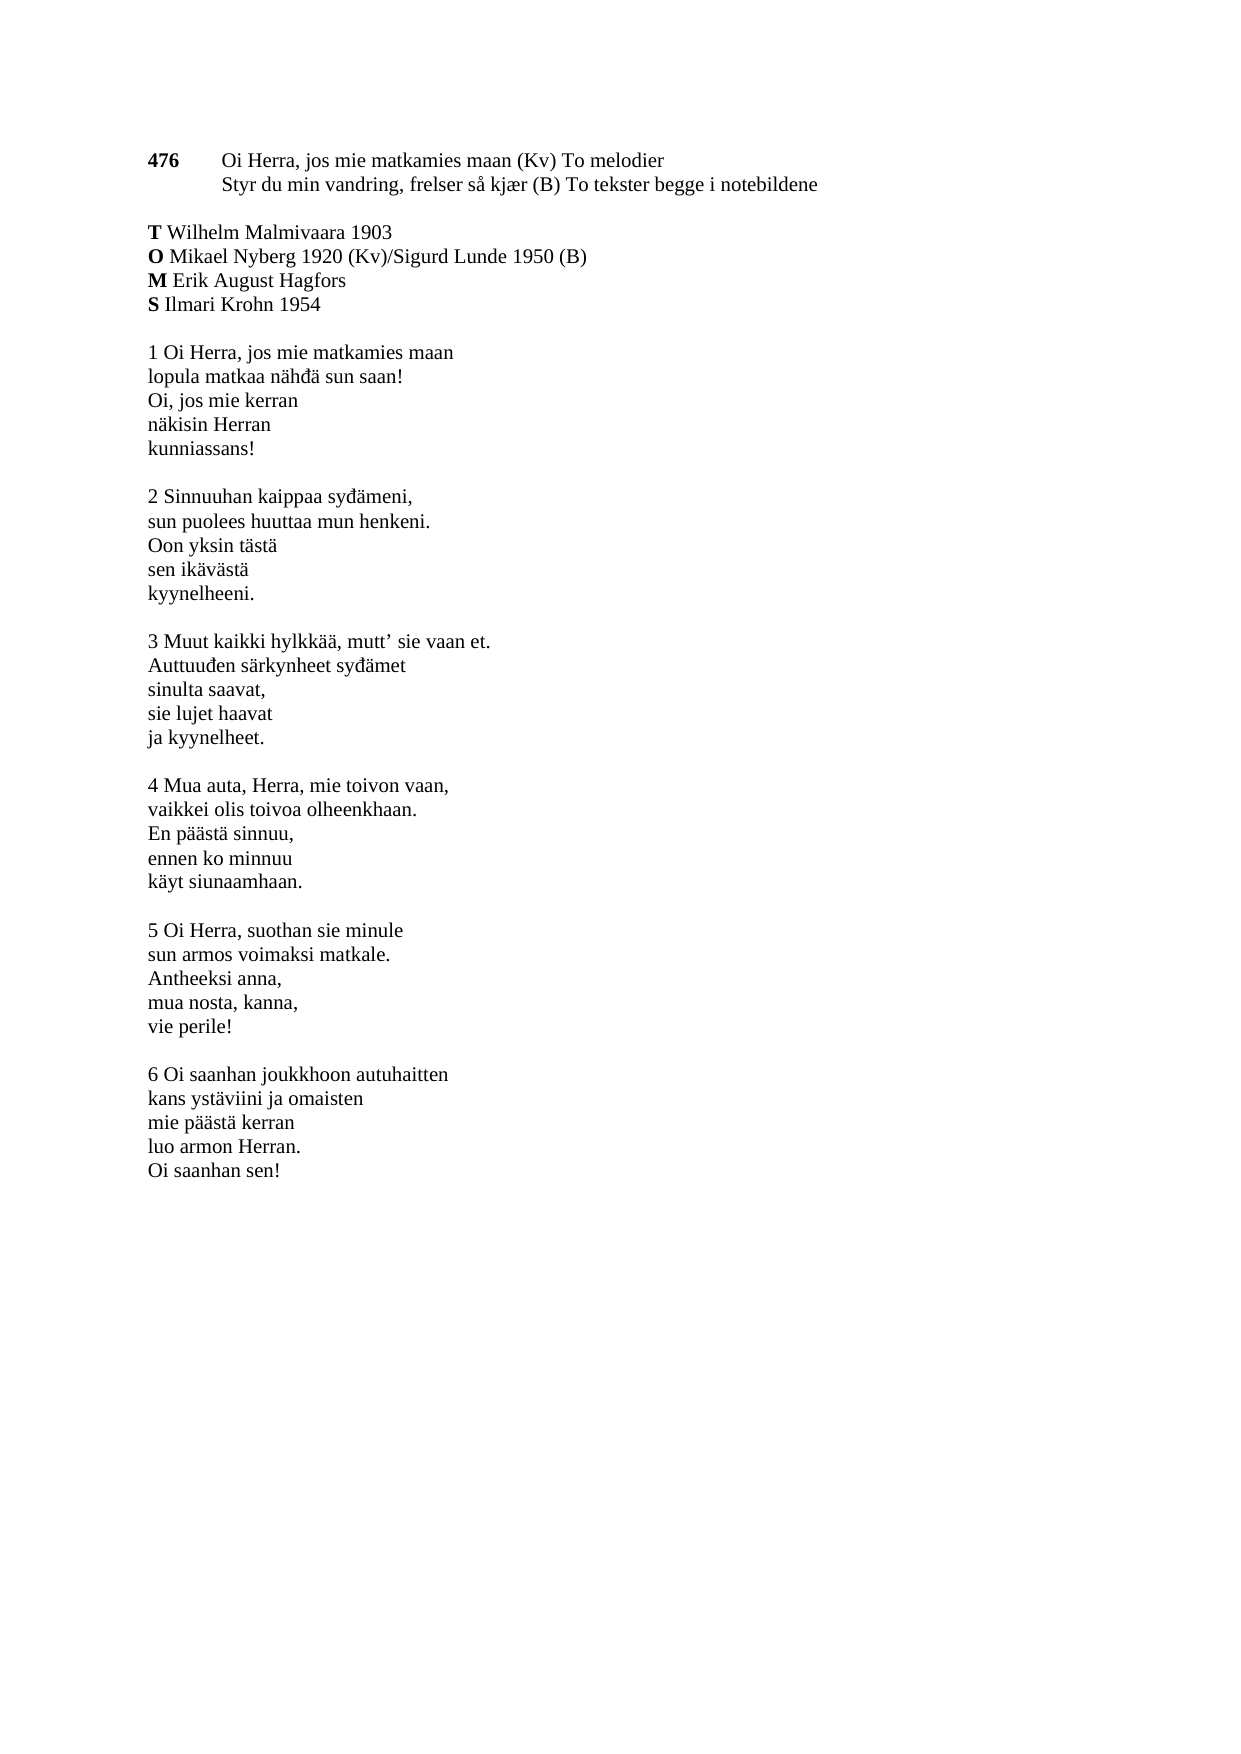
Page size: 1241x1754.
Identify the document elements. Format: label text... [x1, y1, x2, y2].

text 6 Oi saanhan joukkhoon autuhaitten kans ystäviini ja omaisten mie päästä kerran luo armon Herran. Oi saanhan sen! [148, 1062, 1093, 1182]
text 5 Oi Herra, suothan sie minule sun armos voimaksi matkale. Antheeksi anna, mua nosta, kanna, vie perile! [148, 918, 1093, 1038]
text 4 Mua auta, Herra, mie toivon vaan, vaikkei olis toivoa olheenkhaan. En päästä sinnuu, ennen ko minnuu käyt siunaamhaan. [148, 773, 1093, 893]
text 3 Muut kaikki hylkkää, mutt’ sie vaan et. Auttuuđen särkynheet syđämet sinulta saavat, sie lujet haavat ja kyynelheet. [148, 629, 1093, 749]
text T Wilhelm Malmivaara 1903 [148, 220, 1093, 244]
text O Mikael Nyberg 1920 (Kv)/Sigurd Lunde 1950 (B) [148, 244, 1093, 268]
text 476 Oi Herra, jos mie matkamies maan (Kv) To melodier [148, 148, 1093, 172]
text 2 Sinnuuhan kaippaa syđämeni, sun puolees huuttaa mun henkeni. Oon yksin tästä sen ikävästä kyynelheeni. [148, 484, 1093, 605]
text S Ilmari Krohn 1954 [148, 292, 1093, 316]
text 1 Oi Herra, jos mie matkamies maan lopula matkaa nähđä sun saan! Oi, jos mie kerran näkisin Herran kunniassans! [148, 340, 1093, 460]
text Styr du min vandring, frelser så kjær (B) To tekster begge i notebildene [148, 172, 1093, 196]
text M Erik August Hagfors [148, 268, 1093, 292]
